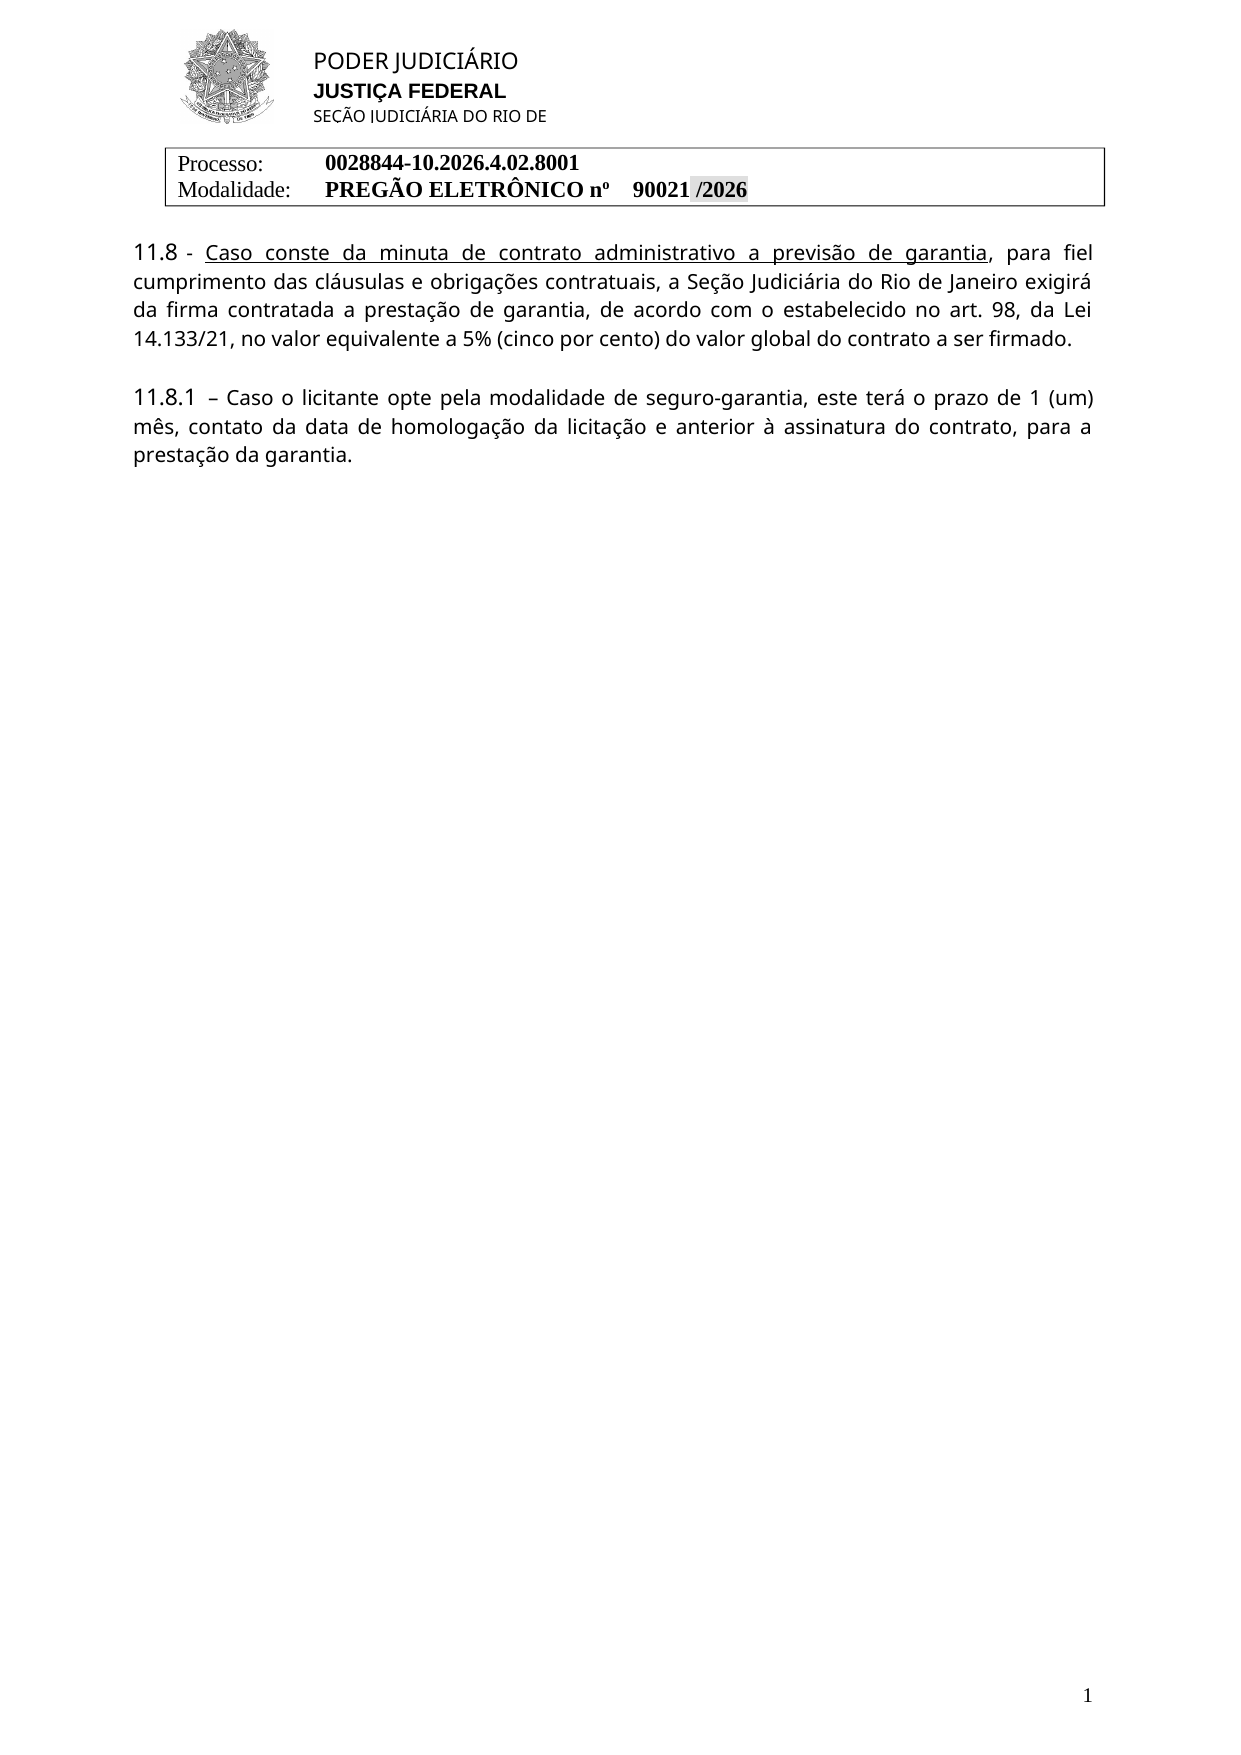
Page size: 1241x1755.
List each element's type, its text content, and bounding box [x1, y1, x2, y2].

list – Caso o licitante opte pela modalidade de seguro-garantia, este terá o prazo de 1 (um) mês, contato da data de homologação da licitação e anterior à assinatura do contrato, para a prestação da garantia. [133, 381, 1094, 469]
list - Caso conste da minuta de contrato administrativo a previsão de garantia, para fiel cumprimento das cláusulas e obrigações contratuais, a Seção Judiciária do Rio de Janeiro exigirá da firma contratada a prestação de garantia, de acordo com o estabelecido no art. 98, da Lei 14.133/21, no valor equivalente a 5% (cinco por cento) do valor global do contrato a ser firmado. [133, 236, 1093, 352]
